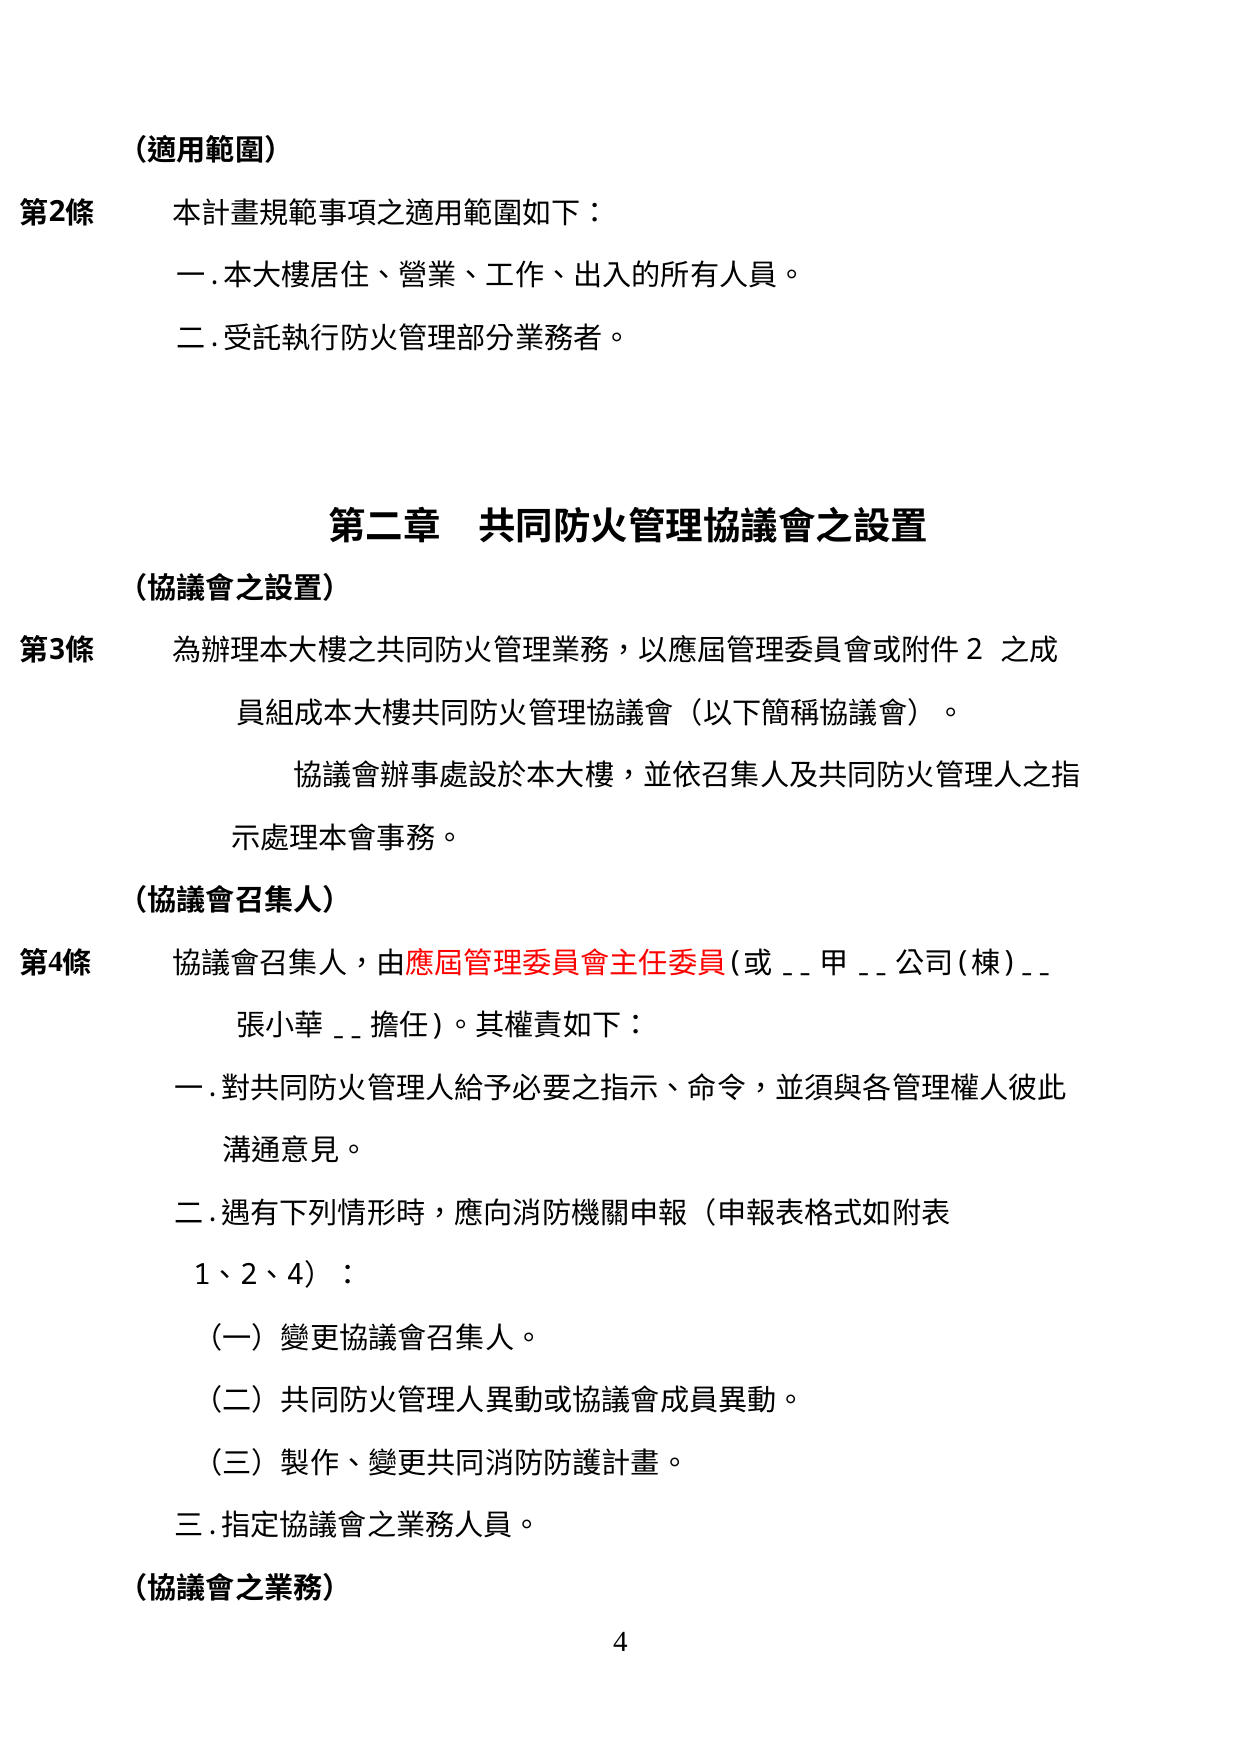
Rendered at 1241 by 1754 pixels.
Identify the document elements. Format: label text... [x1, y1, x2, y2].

list 協議會召集人，由應屆管理委員會主任委員(或ˍˍ甲ˍˍ公司(棟)ˍˍ張小華ˍˍ擔任)。其權責如下： [19, 919, 1088, 1044]
text 一.本大樓居住、營業、工作、出入的所有人員。 [118, 231, 1106, 294]
text （協議會之設置） [118, 544, 1138, 606]
text 二.受託執行防火管理部分業務者。 [118, 294, 1088, 356]
text （三）製作、變更共同消防防護計畫。 [193, 1419, 1088, 1481]
text 第二章 共同防火管理協議會之設置 [168, 481, 1088, 544]
text （協議會召集人） [118, 856, 1138, 919]
text 二.遇有下列情形時，應向消防機關申報（申報表格式如附表1、2、4）： [174, 1169, 1088, 1294]
text （二）共同防火管理人異動或協議會成員異動。 [193, 1356, 1088, 1419]
text 一.對共同防火管理人給予必要之指示、命令，並須與各管理權人彼此溝通意見。 [174, 1044, 1088, 1169]
text 三.指定協議會之業務人員。 [174, 1481, 1088, 1544]
text 協議會辦事處設於本大樓，並依召集人及共同防火管理人之指示處理本會事務。 [118, 731, 1088, 856]
text （一）變更協議會召集人。 [193, 1294, 1088, 1356]
text （適用範圍） [118, 106, 1138, 169]
list 本計畫規範事項之適用範圍如下： [19, 169, 1088, 231]
text （協議會之業務） [118, 1544, 1138, 1606]
list 為辦理本大樓之共同防火管理業務，以應屆管理委員會或附件2 之成員組成本大樓共同防火管理協議會（以下簡稱協議會）。 [19, 606, 1088, 731]
